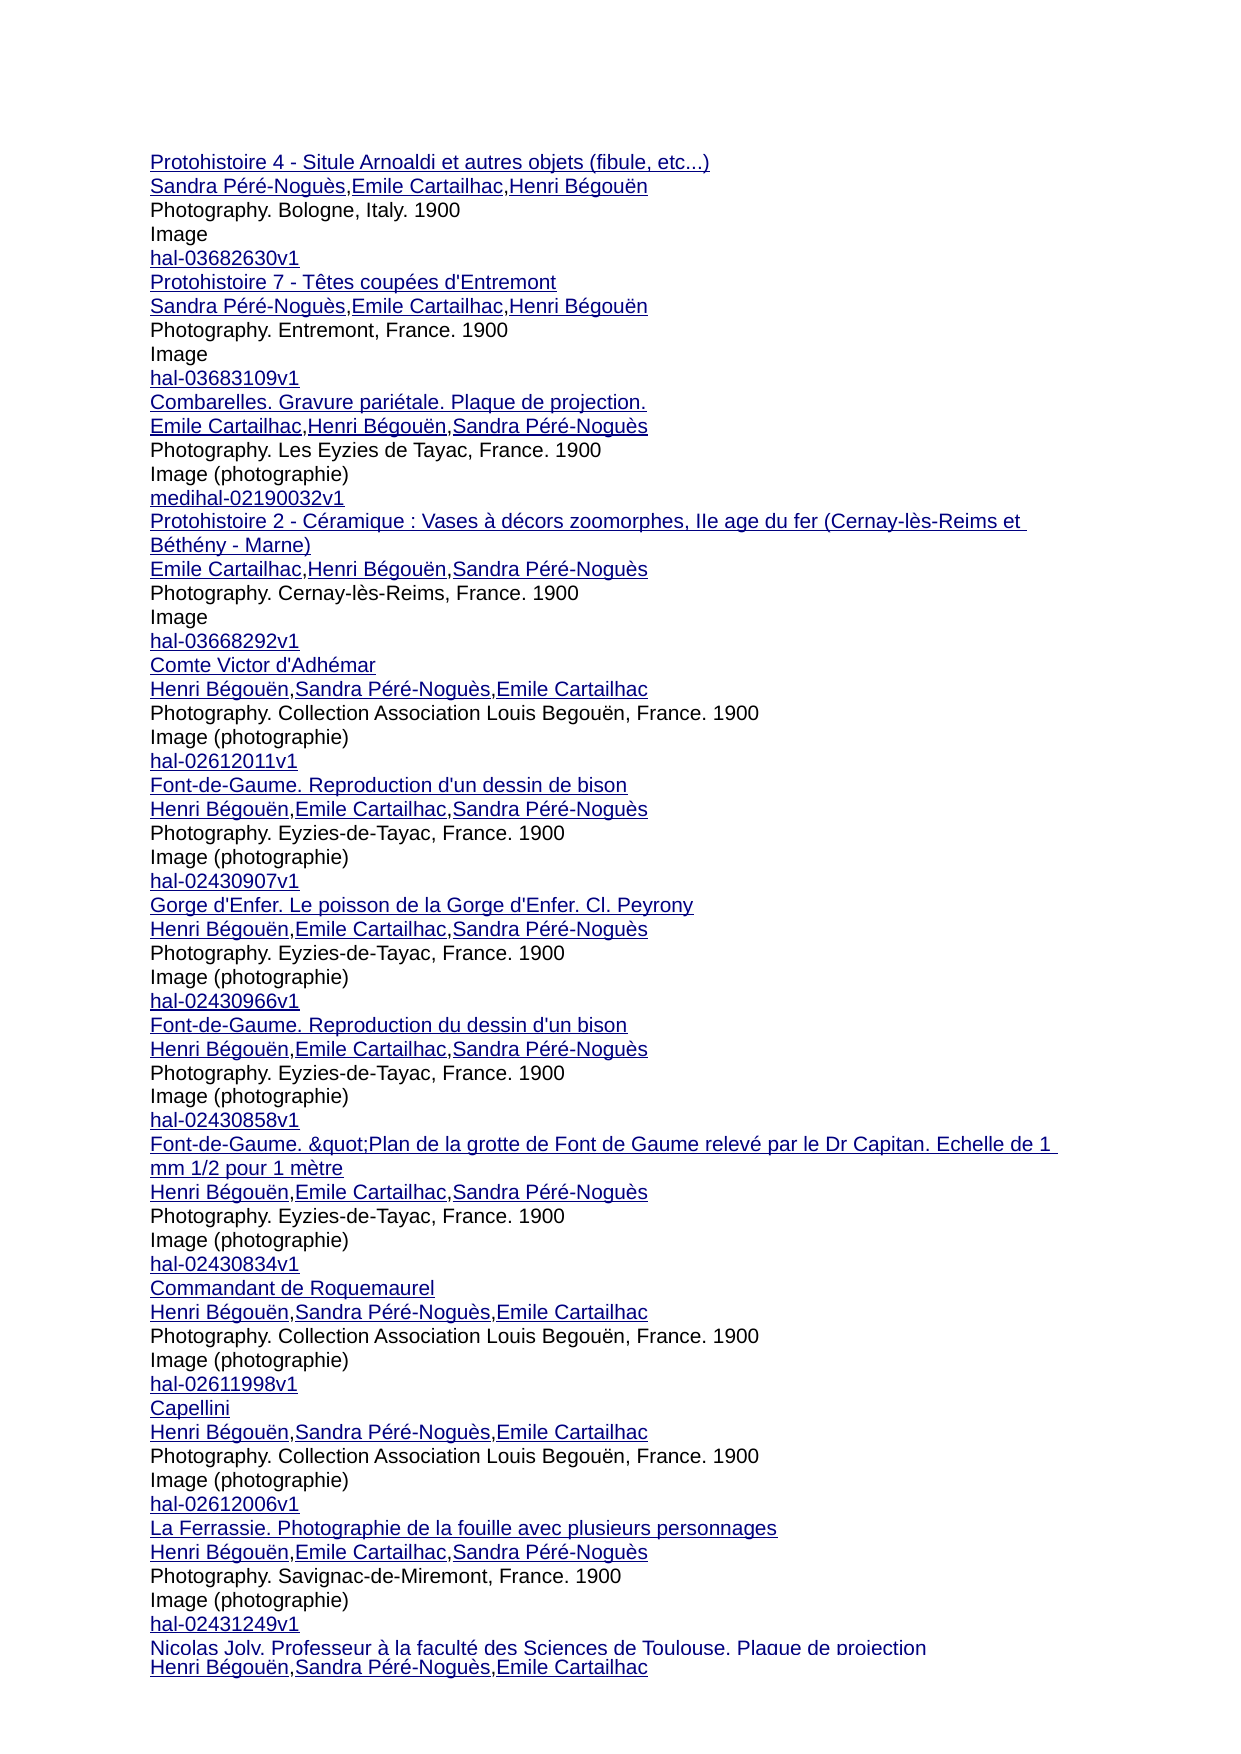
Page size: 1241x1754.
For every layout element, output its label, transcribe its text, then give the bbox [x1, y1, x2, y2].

table_cell Capellini Henri Bégouën,Sandra Péré-Noguès,Emile Cartailhac Photography. Collection Association Louis Begouën, France. 1900 Image (photographie) hal-02612006v1 [150, 1396, 1090, 1516]
table_cell Font-de-Gaume. Reproduction d'un dessin de bison Henri Bégouën,Emile Cartailhac,Sandra Péré-Noguès Photography. Eyzies-de-Tayac, France. 1900 Image (photographie) hal-02430907v1 [150, 773, 1090, 893]
table_cell Protohistoire 4 - Situle Arnoaldi et autres objets (fibule, etc...) Sandra Péré-Noguès,Emile Cartailhac,Henri Bégouën Photography. Bologne, Italy. 1900 Image hal-03682630v1 [150, 150, 1090, 270]
table_cell Nicolas Joly. Professeur à la faculté des Sciences de Toulouse. Plaque de projection Henri Bégouën,Sandra Péré-Noguès,Emile Cartailhac [150, 1635, 1090, 1679]
table_cell Protohistoire 2 - Céramique : Vases à décors zoomorphes, IIe age du fer (Cernay-lès-Reims et Béthény - Marne) Emile Cartailhac,Henri Bégouën,Sandra Péré-Noguès Photography. Cernay-lès-Reims, France. 1900 Image hal-03668292v1 [150, 509, 1090, 653]
table_cell Gorge d'Enfer. Le poisson de la Gorge d'Enfer. Cl. Peyrony Henri Bégouën,Emile Cartailhac,Sandra Péré-Noguès Photography. Eyzies-de-Tayac, France. 1900 Image (photographie) hal-02430966v1 [150, 893, 1090, 1012]
table_cell Font-de-Gaume. Reproduction du dessin d'un bison Henri Bégouën,Emile Cartailhac,Sandra Péré-Noguès Photography. Eyzies-de-Tayac, France. 1900 Image (photographie) hal-02430858v1 [150, 1013, 1090, 1132]
table_cell Commandant de Roquemaurel Henri Bégouën,Sandra Péré-Noguès,Emile Cartailhac Photography. Collection Association Louis Begouën, France. 1900 Image (photographie) hal-02611998v1 [150, 1276, 1090, 1396]
table_cell Combarelles. Gravure pariétale. Plaque de projection. Emile Cartailhac,Henri Bégouën,Sandra Péré-Noguès Photography. Les Eyzies de Tayac, France. 1900 Image (photographie) medihal-02190032v1 [150, 390, 1090, 509]
table_cell La Ferrassie. Photographie de la fouille avec plusieurs personnages Henri Bégouën,Emile Cartailhac,Sandra Péré-Noguès Photography. Savignac-de-Miremont, France. 1900 Image (photographie) hal-02431249v1 [150, 1516, 1090, 1635]
table_cell Font-de-Gaume. &quot;Plan de la grotte de Font de Gaume relevé par le Dr Capitan. Echelle de 1 mm 1/2 pour 1 mètre Henri Bégouën,Emile Cartailhac,Sandra Péré-Noguès Photography. Eyzies-de-Tayac, France. 1900 Image (photographie) hal-02430834v1 [150, 1132, 1090, 1276]
table_cell Comte Victor d'Adhémar Henri Bégouën,Sandra Péré-Noguès,Emile Cartailhac Photography. Collection Association Louis Begouën, France. 1900 Image (photographie) hal-02612011v1 [150, 653, 1090, 773]
table_cell Protohistoire 7 - Têtes coupées d'Entremont Sandra Péré-Noguès,Emile Cartailhac,Henri Bégouën Photography. Entremont, France. 1900 Image hal-03683109v1 [150, 270, 1090, 389]
